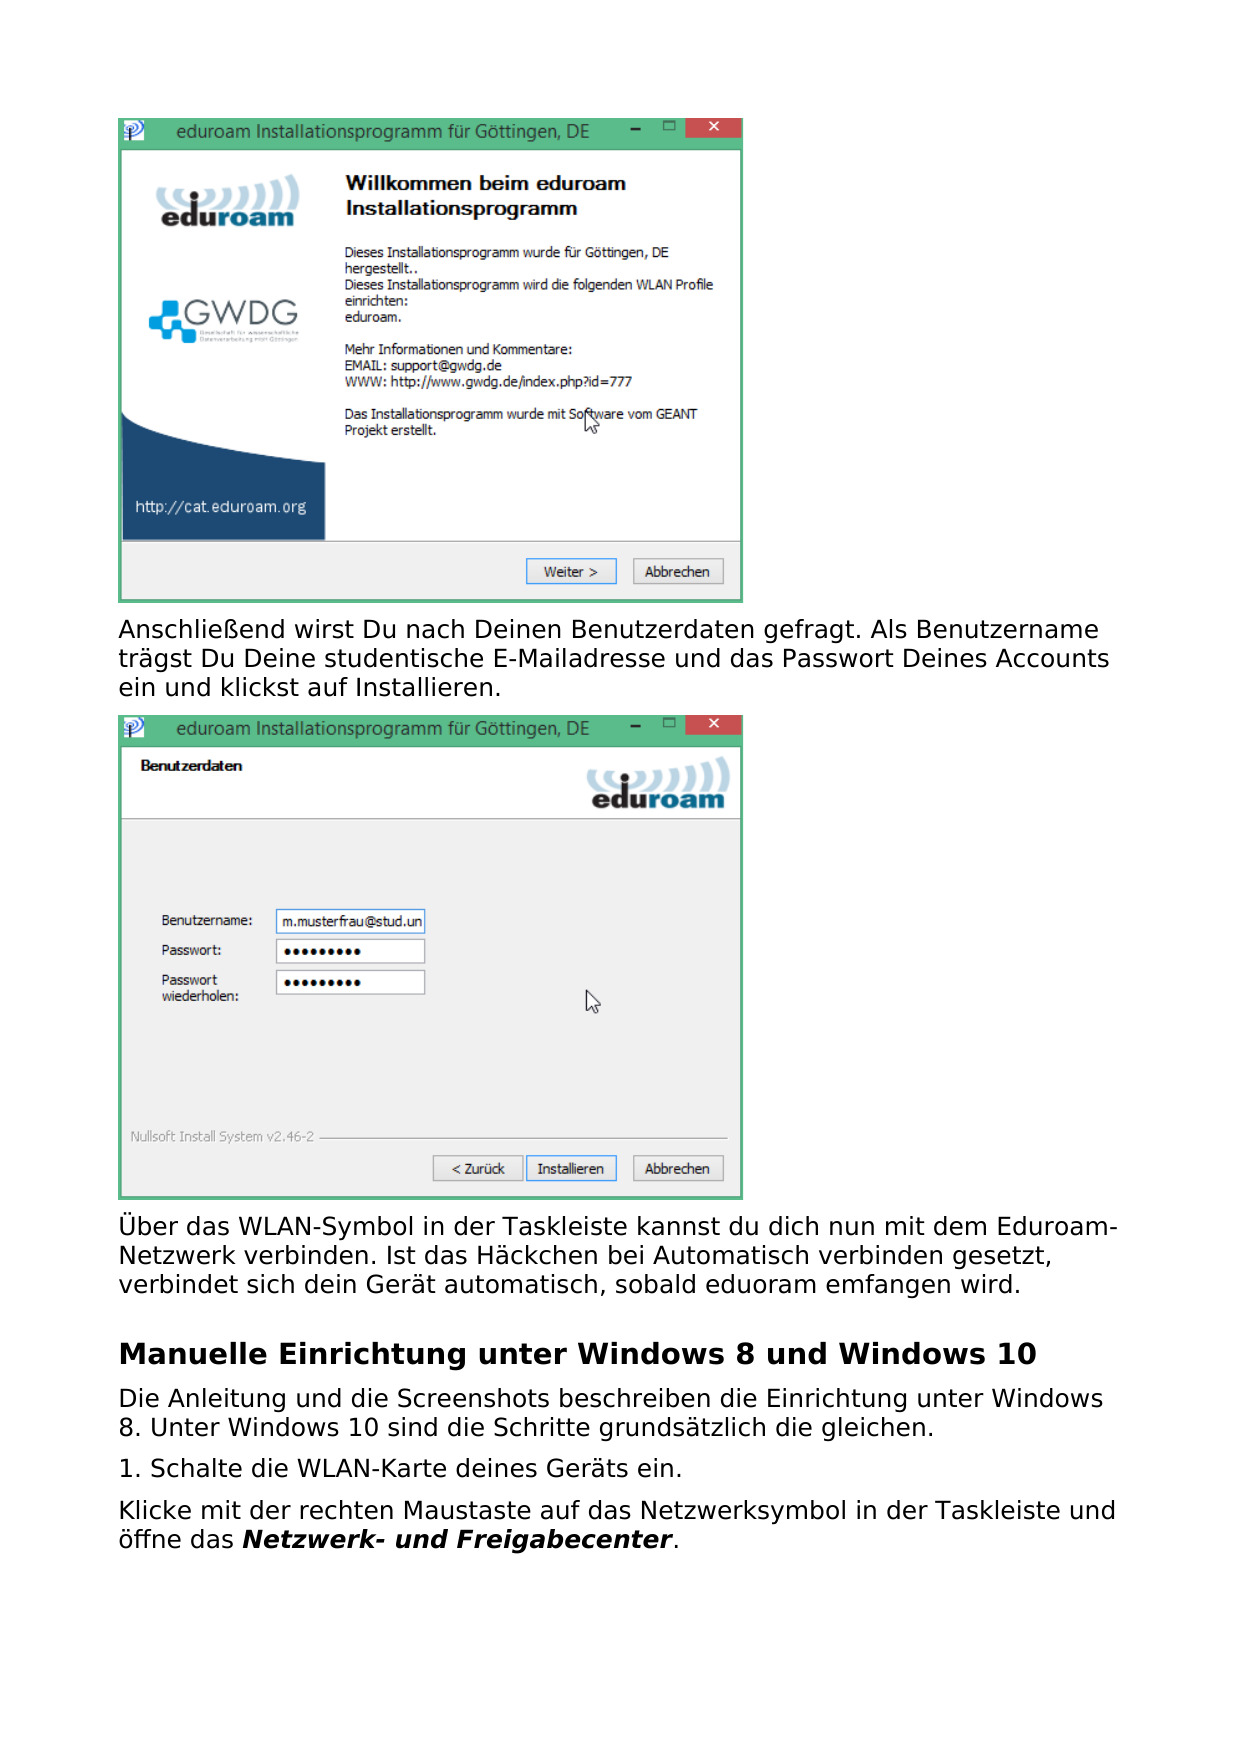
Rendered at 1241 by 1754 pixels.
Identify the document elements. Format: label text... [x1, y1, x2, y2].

picture [118, 118, 744, 603]
text Die Anleitung und die Screenshots beschreiben die Einrichtung unter Windows 8. Unter Windows 10 sind die Schritte grundsätzlich die gleichen. [118, 1384, 1122, 1442]
text 1. Schalte die WLAN-Karte deines Geräts ein. [118, 1454, 1122, 1484]
text Klicke mit der rechten Maustaste auf das Netzwerksymbol in der Taskleiste und öffne das Netzwerk- und Freigabecenter. [118, 1496, 1122, 1554]
text Anschließend wirst Du nach Deinen Benutzerdaten gefragt. Als Benutzername trägst Du Deine studentische E-Mailadresse und das Passwort Deines Accounts ein und klickst auf Installieren. [118, 615, 1122, 703]
picture [118, 715, 744, 1200]
subtitle Manuelle Einrichtung unter Windows 8 und Windows 10 [118, 1337, 1122, 1371]
text Über das WLAN-Symbol in der Taskleiste kannst du dich nun mit dem Eduroam-Netzwerk verbinden. Ist das Häckchen bei Automatisch verbinden gesetzt, verbindet sich dein Gerät automatisch, sobald eduoram emfangen wird. [118, 1212, 1122, 1300]
